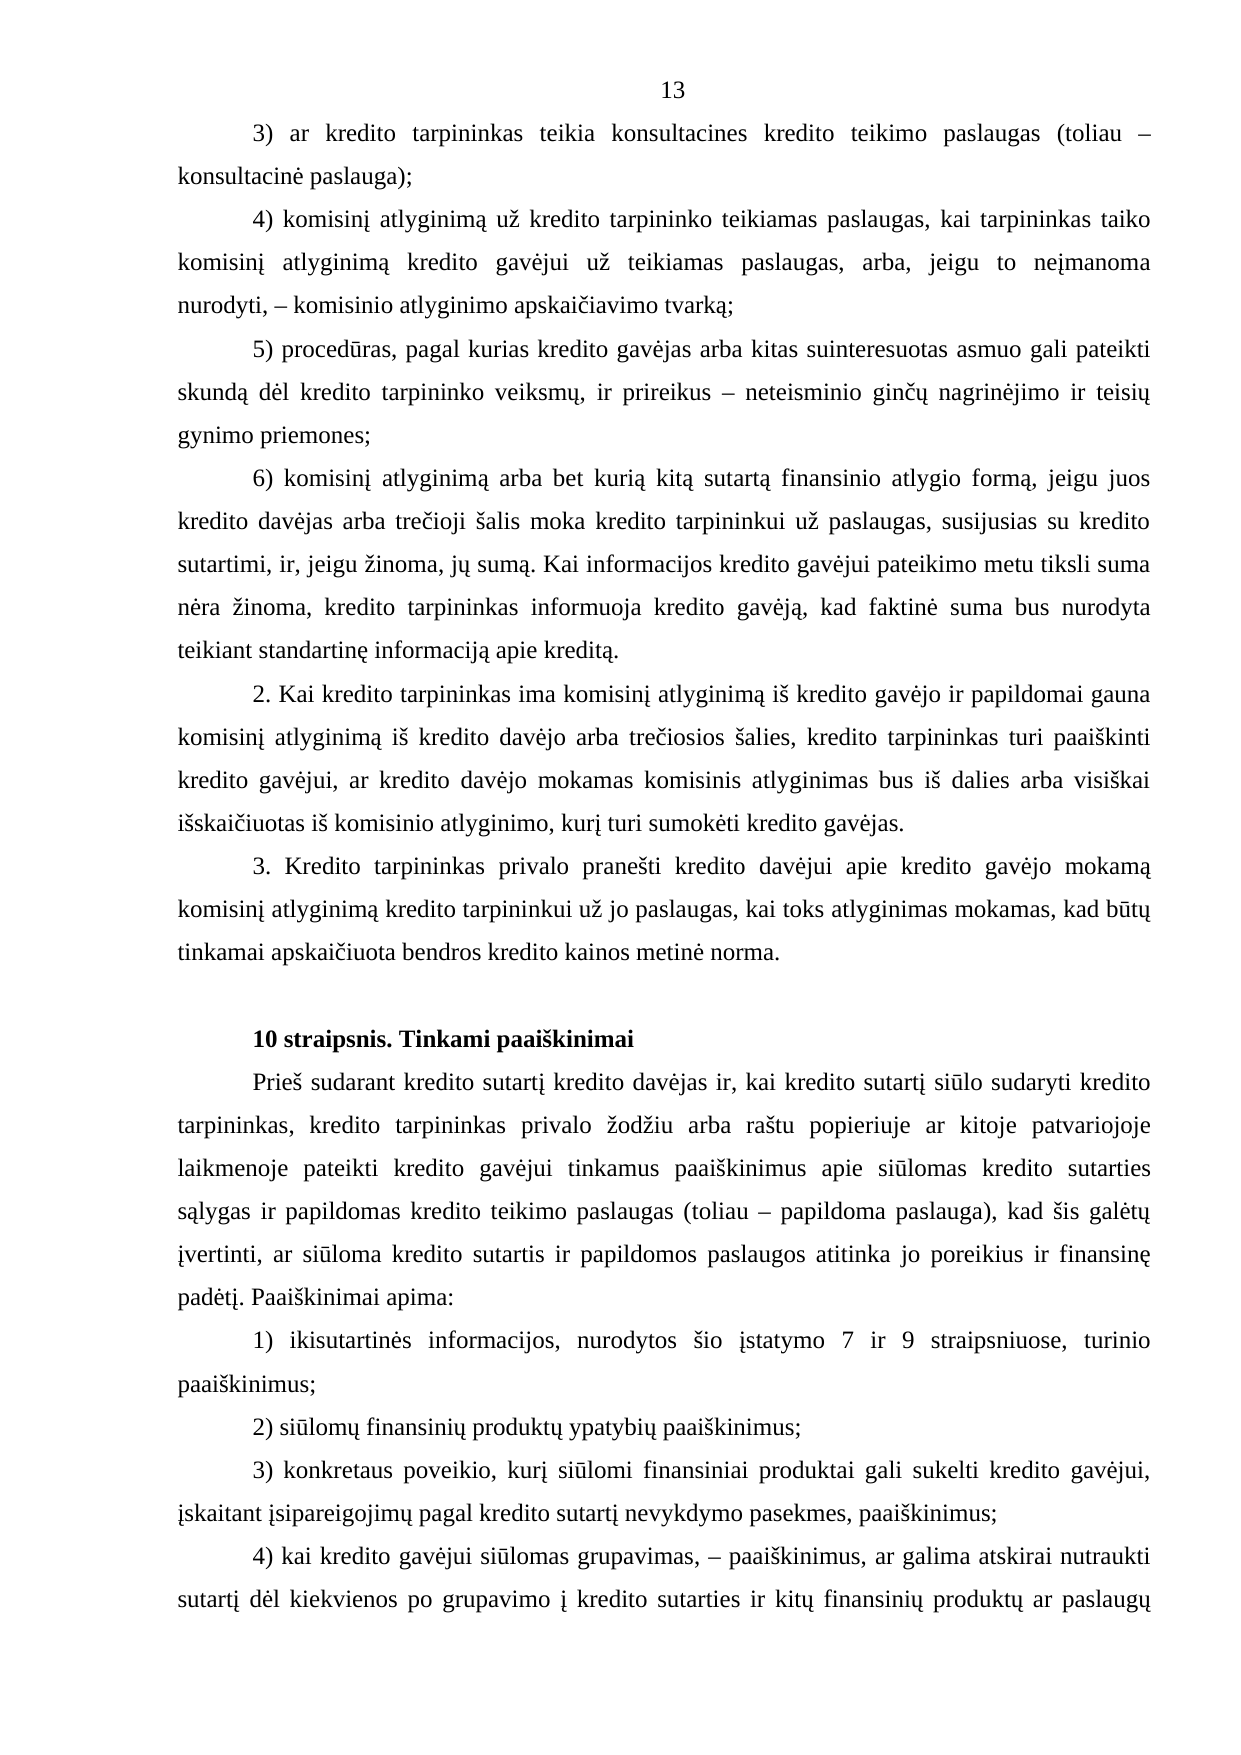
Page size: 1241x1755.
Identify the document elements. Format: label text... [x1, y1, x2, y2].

text Prieš sudarant kredito sutartį kredito davėjas ir, kai kredito sutartį siūlo sudaryti kredito tarpininkas, kredito tarpininkas privalo žodžiu arba raštu popieriuje ar kitoje patvariojoje laikmenoje pateikti kredito gavėjui tinkamus paaiškinimus apie siūlomas kredito sutarties sąlygas ir papildomas kredito teikimo paslaugas (toliau – papildoma paslauga), kad šis galėtų įvertinti, ar siūloma kredito sutartis ir papildomos paslaugos atitinka jo poreikius ir finansinę padėtį. Paaiškinimai apima: [177, 1067, 1152, 1311]
text 3. Kredito tarpininkas privalo pranešti kredito davėjui apie kredito gavėjo mokamą komisinį atlyginimą kredito tarpininkui už jo paslaugas, kai toks atlyginimas mokamas, kad būtų tinkamai apskaičiuota bendros kredito kainos metinė norma. [177, 851, 1152, 966]
text 5) procedūras, pagal kurias kredito gavėjas arba kitas suinteresuotas asmuo gali pateikti skundą dėl kredito tarpininko veiksmų, ir prireikus – neteisminio ginčų nagrinėjimo ir teisių gynimo priemones; [177, 334, 1152, 449]
text 3) konkretaus poveikio, kurį siūlomi finansiniai produktai gali sukelti kredito gavėjui, įskaitant įsipareigojimų pagal kredito sutartį nevykdymo pasekmes, paaiškinimus; [177, 1455, 1152, 1527]
text 1) ikisutartinės informacijos, nurodytos šio įstatymo 7 ir 9 straipsniuose, turinio paaiškinimus; [177, 1326, 1152, 1397]
text 4) komisinį atlyginimą už kredito tarpininko teikiamas paslaugas, kai tarpininkas taiko komisinį atlyginimą kredito gavėjui už teikiamas paslaugas, arba, jeigu to neįmanoma nurodyti, – komisinio atlyginimo apskaičiavimo tvarką; [177, 204, 1152, 319]
text 2) siūlomų finansinių produktų ypatybių paaiškinimus; [177, 1412, 1152, 1441]
text 3) ar kredito tarpininkas teikia konsultacines kredito teikimo paslaugas (toliau – konsultacinė paslauga); [177, 118, 1152, 190]
text 2. Kai kredito tarpininkas ima komisinį atlyginimą iš kredito gavėjo ir papildomai gauna komisinį atlyginimą iš kredito davėjo arba trečiosios šalies, kredito tarpininkas turi paaiškinti kredito gavėjui, ar kredito davėjo mokamas komisinis atlyginimas bus iš dalies arba visiškai išskaičiuotas iš komisinio atlyginimo, kurį turi sumokėti kredito gavėjas. [177, 679, 1152, 837]
text 4) kai kredito gavėjui siūlomas grupavimas, – paaiškinimus, ar galima atskirai nutraukti sutartį dėl kiekvienos po grupavimo į kredito sutarties ir kitų finansinių produktų ar paslaugų [177, 1541, 1152, 1613]
text 6) komisinį atlyginimą arba bet kurią kitą sutartą finansinio atlygio formą, jeigu juos kredito davėjas arba trečioji šalis moka kredito tarpininkui už paslaugas, susijusias su kredito sutartimi, ir, jeigu žinoma, jų sumą. Kai informacijos kredito gavėjui pateikimo metu tiksli suma nėra žinoma, kredito tarpininkas informuoja kredito gavėją, kad faktinė suma bus nurodyta teikiant standartinę informaciją apie kreditą. [177, 463, 1152, 664]
text 10 straipsnis. Tinkami paaiškinimai [177, 1024, 1152, 1052]
